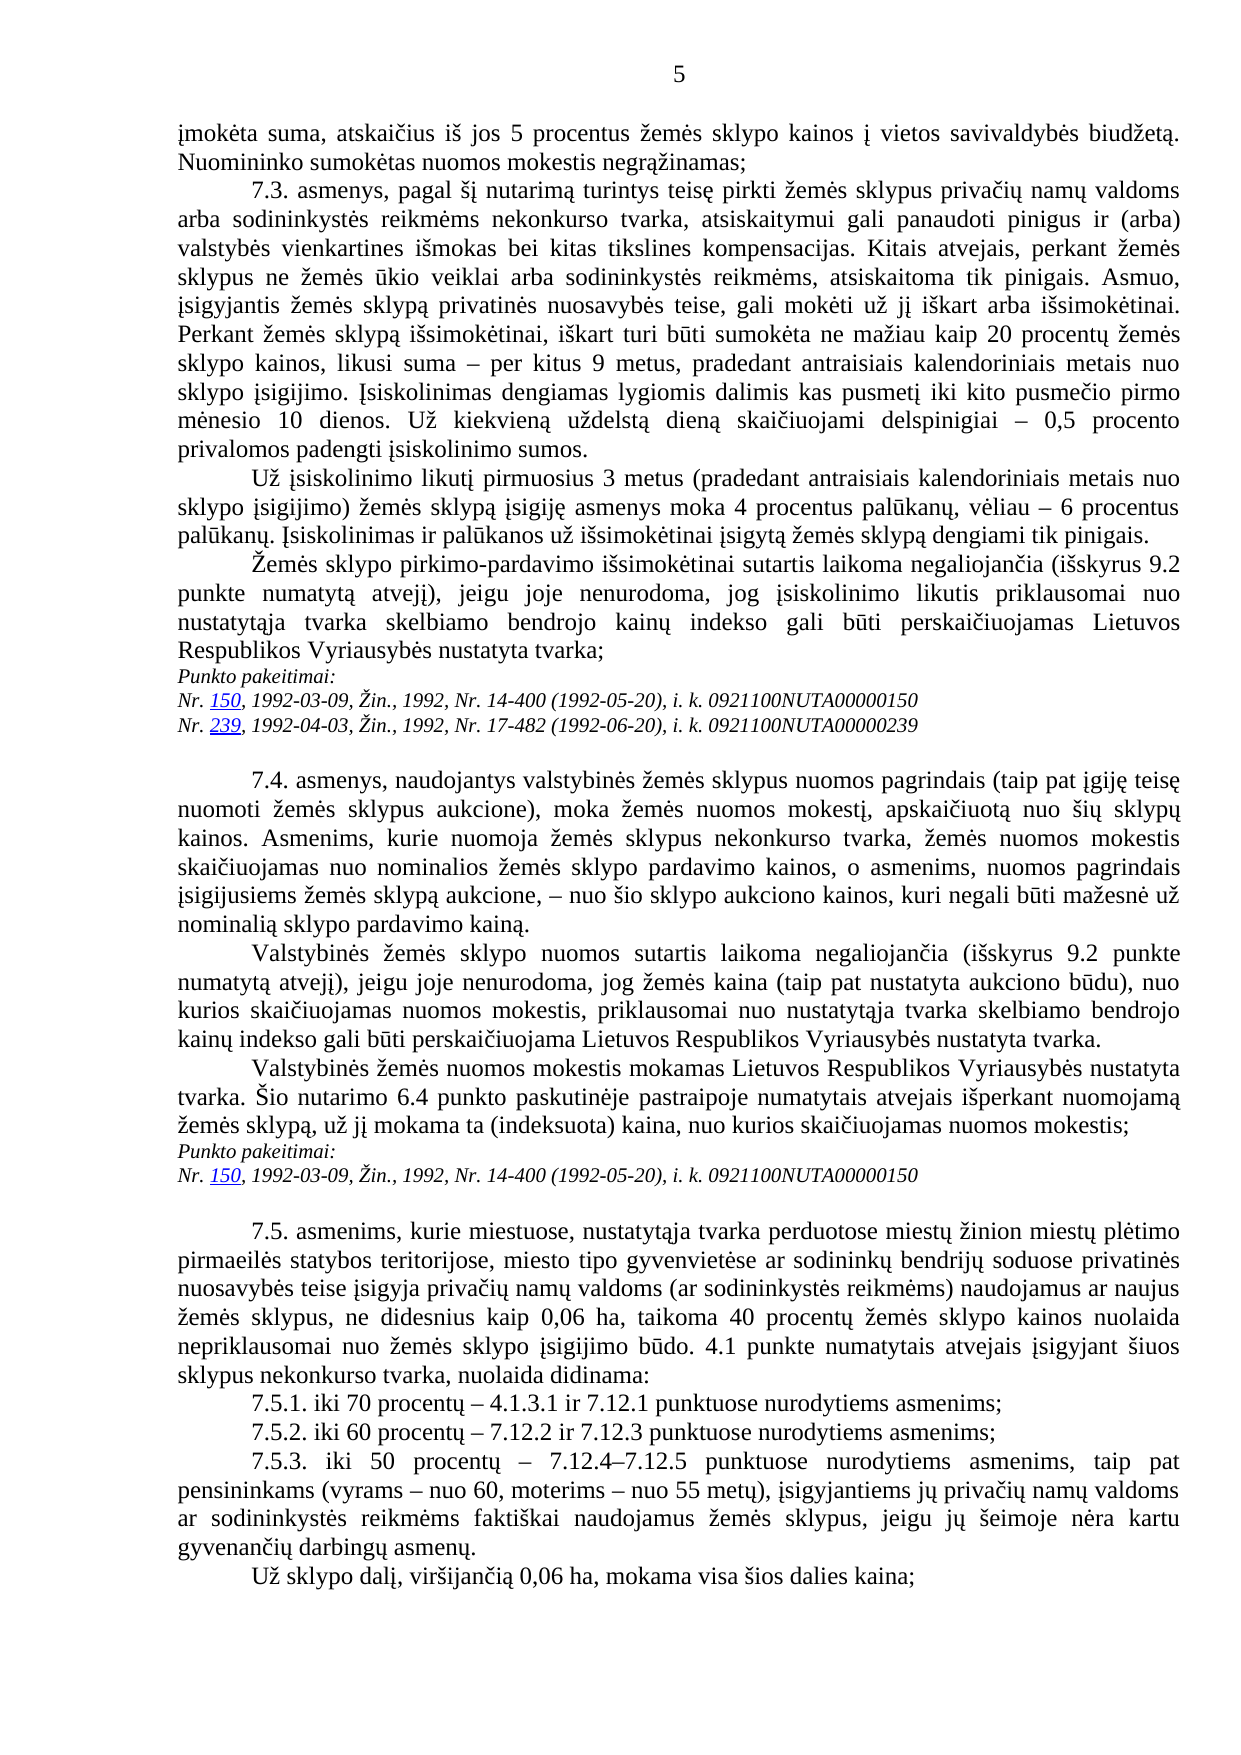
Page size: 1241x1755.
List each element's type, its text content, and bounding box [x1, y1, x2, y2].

text Už sklypo dalį, viršijančią 0,06 ha, mokama visa šios dalies kaina; [177, 1561, 1181, 1590]
text Valstybinės žemės nuomos mokestis mokamas Lietuvos Respublikos Vyriausybės nustatyta tvarka. Šio nutarimo 6.4 punkto paskutinėje pastraipoje numatytais atvejais išperkant nuomojamą žemės sklypą, už jį mokama ta (indeksuota) kaina, nuo kurios skaičiuojamas nuomos mokestis; [177, 1053, 1181, 1139]
text 7.5. asmenims, kurie miestuose, nustatytąja tvarka perduotose miestų žinion miestų plėtimo pirmaeilės statybos teritorijose, miesto tipo gyvenvietėse ar sodininkų bendrijų soduose privatinės nuosavybės teise įsigyja privačių namų valdoms (ar sodininkystės reikmėms) naudojamus ar naujus žemės sklypus, ne didesnius kaip 0,06 ha, taikoma 40 procentų žemės sklypo kainos nuolaida nepriklausomai nuo žemės sklypo įsigijimo būdo. 4.1 punkte numatytais atvejais įsigyjant šiuos sklypus nekonkurso tvarka, nuolaida didinama: [177, 1216, 1181, 1388]
text Punkto pakeitimai: [177, 1139, 1181, 1163]
text Žemės sklypo pirkimo-pardavimo išsimokėtinai sutartis laikoma negaliojančia (išskyrus 9.2 punkte numatytą atvejį), jeigu joje nenurodoma, jog įsiskolinimo likutis priklausomai nuo nustatytąja tvarka skelbiamo bendrojo kainų indekso gali būti perskaičiuojamas Lietuvos Respublikos Vyriausybės nustatyta tvarka; [177, 549, 1181, 664]
text Punkto pakeitimai: [177, 664, 1181, 688]
text 7.5.1. iki 70 procentų – 4.1.3.1 ir 7.12.1 punktuose nurodytiems asmenims; [177, 1388, 1181, 1417]
text Nr. 150, 1992-03-09, Žin., 1992, Nr. 14-400 (1992-05-20), i. k. 0921100NUTA00000150 [177, 688, 1181, 712]
text 7.5.3. iki 50 procentų – 7.12.4–7.12.5 punktuose nurodytiems asmenims, taip pat pensininkams (vyrams – nuo 60, moterims – nuo 55 metų), įsigyjantiems jų privačių namų valdoms ar sodininkystės reikmėms faktiškai naudojamus žemės sklypus, jeigu jų šeimoje nėra kartu gyvenančių darbingų asmenų. [177, 1446, 1181, 1561]
text Nr. 239, 1992-04-03, Žin., 1992, Nr. 17-482 (1992-06-20), i. k. 0921100NUTA00000239 [177, 712, 1181, 737]
text 7.4. asmenys, naudojantys valstybinės žemės sklypus nuomos pagrindais (taip pat įgiję teisę nuomoti žemės sklypus aukcione), moka žemės nuomos mokestį, apskaičiuotą nuo šių sklypų kainos. Asmenims, kurie nuomoja žemės sklypus nekonkurso tvarka, žemės nuomos mokestis skaičiuojamas nuo nominalios žemės sklypo pardavimo kainos, o asmenims, nuomos pagrindais įsigijusiems žemės sklypą aukcione, – nuo šio sklypo aukciono kainos, kuri negali būti mažesnė už nominalią sklypo pardavimo kainą. [177, 765, 1181, 938]
text Už įsiskolinimo likutį pirmuosius 3 metus (pradedant antraisiais kalendoriniais metais nuo sklypo įsigijimo) žemės sklypą įsigiję asmenys moka 4 procentus palūkanų, vėliau – 6 procentus palūkanų. Įsiskolinimas ir palūkanos už išsimokėtinai įsigytą žemės sklypą dengiami tik pinigais. [177, 463, 1181, 549]
text Valstybinės žemės sklypo nuomos sutartis laikoma negaliojančia (išskyrus 9.2 punkte numatytą atvejį), jeigu joje nenurodoma, jog žemės kaina (taip pat nustatyta aukciono būdu), nuo kurios skaičiuojamas nuomos mokestis, priklausomai nuo nustatytąja tvarka skelbiamo bendrojo kainų indekso gali būti perskaičiuojama Lietuvos Respublikos Vyriausybės nustatyta tvarka. [177, 938, 1181, 1053]
text Nr. 150, 1992-03-09, Žin., 1992, Nr. 14-400 (1992-05-20), i. k. 0921100NUTA00000150 [177, 1163, 1181, 1187]
text 7.5.2. iki 60 procentų – 7.12.2 ir 7.12.3 punktuose nurodytiems asmenims; [177, 1417, 1181, 1446]
text 7.3. asmenys, pagal šį nutarimą turintys teisę pirkti žemės sklypus privačių namų valdoms arba sodininkystės reikmėms nekonkurso tvarka, atsiskaitymui gali panaudoti pinigus ir (arba) valstybės vienkartines išmokas bei kitas tikslines kompensacijas. Kitais atvejais, perkant žemės sklypus ne žemės ūkio veiklai arba sodininkystės reikmėms, atsiskaitoma tik pinigais. Asmuo, įsigyjantis žemės sklypą privatinės nuosavybės teise, gali mokėti už jį iškart arba išsimokėtinai. Perkant žemės sklypą išsimokėtinai, iškart turi būti sumokėta ne mažiau kaip 20 procentų žemės sklypo kainos, likusi suma – per kitus 9 metus, pradedant antraisiais kalendoriniais metais nuo sklypo įsigijimo. Įsiskolinimas dengiamas lygiomis dalimis kas pusmetį iki kito pusmečio pirmo mėnesio 10 dienos. Už kiekvieną uždelstą dieną skaičiuojami delspinigiai – 0,5 procento privalomos padengti įsiskolinimo sumos. [177, 176, 1181, 463]
text įmokėta suma, atskaičius iš jos 5 procentus žemės sklypo kainos į vietos savivaldybės biudžetą. Nuomininko sumokėtas nuomos mokestis negrąžinamas; [177, 118, 1181, 176]
